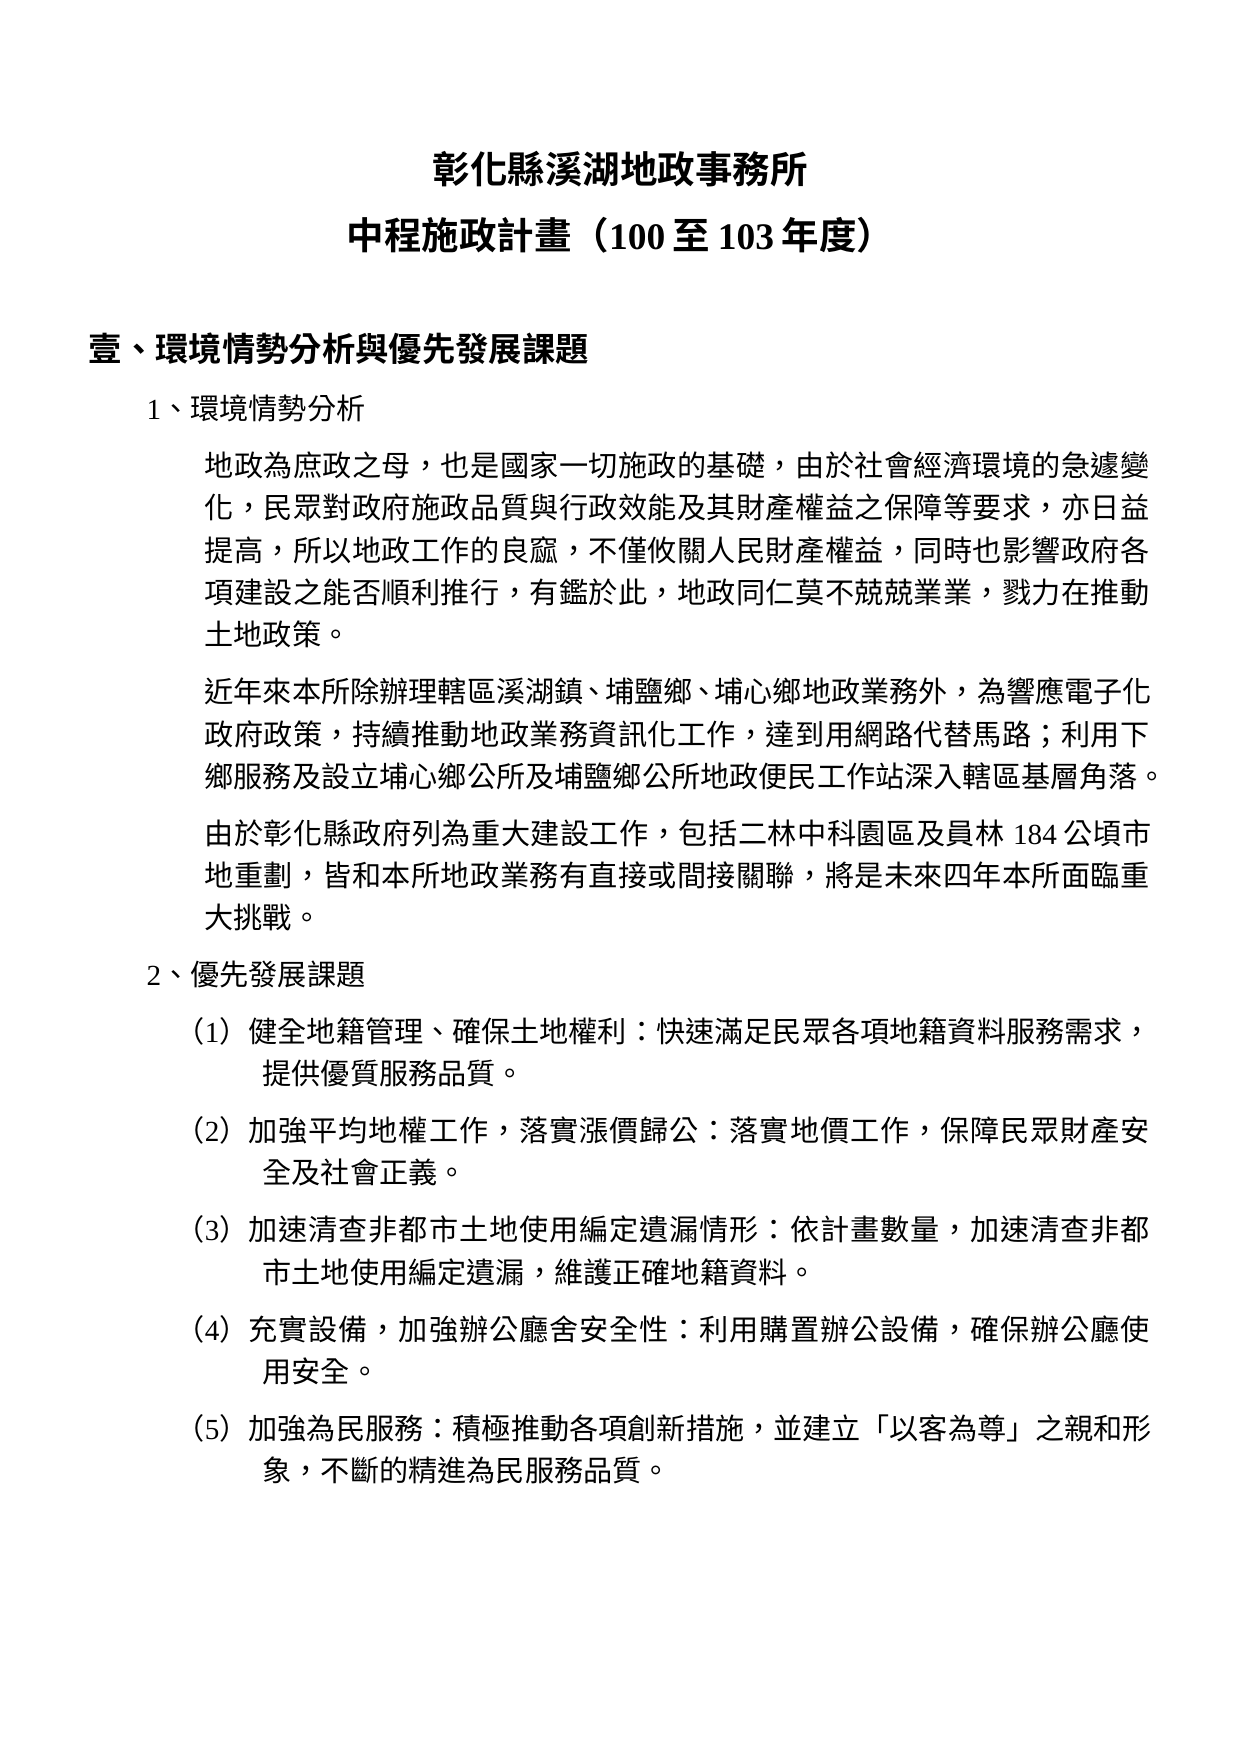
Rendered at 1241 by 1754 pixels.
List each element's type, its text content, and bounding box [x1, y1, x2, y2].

text 中程施政計畫（100至103年度） [88, 206, 1152, 261]
text 地政為庶政之母，也是國家一切施政的基礎，由於社會經濟環境的急遽變化，民眾對政府施政品質與行政效能及其財產權益之保障等要求，亦日益提高，所以地政工作的良窳，不僅攸關人民財產權益，同時也影響政府各項建設之能否順利推行，有鑑於此，地政同仁莫不兢兢業業，戮力在推動土地政策。 [204, 443, 1152, 654]
list 優先發展課題 [146, 952, 1152, 994]
text 壹、環境情勢分析與優先發展課題 [88, 323, 1152, 371]
list 健全地籍管理、確保土地權利：快速滿足民眾各項地籍資料服務需求，提供優質服務品質。 [175, 1008, 1152, 1093]
list 加強為民服務：積極推動各項創新措施，並建立「以客為尊」之親和形象，不斷的精進為民服務品質。 [175, 1405, 1152, 1490]
list 充實設備，加強辦公廳舍安全性：利用購置辦公設備，確保辦公廳使用安全。 [175, 1306, 1152, 1391]
text 彰化縣溪湖地政事務所 [88, 139, 1152, 194]
list 加速清查非都市土地使用編定遺漏情形：依計畫數量，加速清查非都市土地使用編定遺漏，維護正確地籍資料。 [175, 1207, 1152, 1291]
list 加強平均地權工作，落實漲價歸公：落實地價工作，保障民眾財產安全及社會正義。 [175, 1108, 1152, 1192]
text 由於彰化縣政府列為重大建設工作，包括二林中科園區及員林184公頃市地重劃，皆和本所地政業務有直接或間接關聯，將是未來四年本所面臨重大挑戰。 [204, 810, 1152, 937]
list 環境情勢分析 [146, 386, 1152, 428]
text 近年來本所除辦理轄區溪湖鎮、埔鹽鄉、埔心鄉地政業務外，為響應電子化政府政策，持續推動地政業務資訊化工作，達到用網路代替馬路；利用下鄉服務及設立埔心鄉公所及埔鹽鄉公所地政便民工作站深入轄區基層角落。 [204, 669, 1152, 796]
